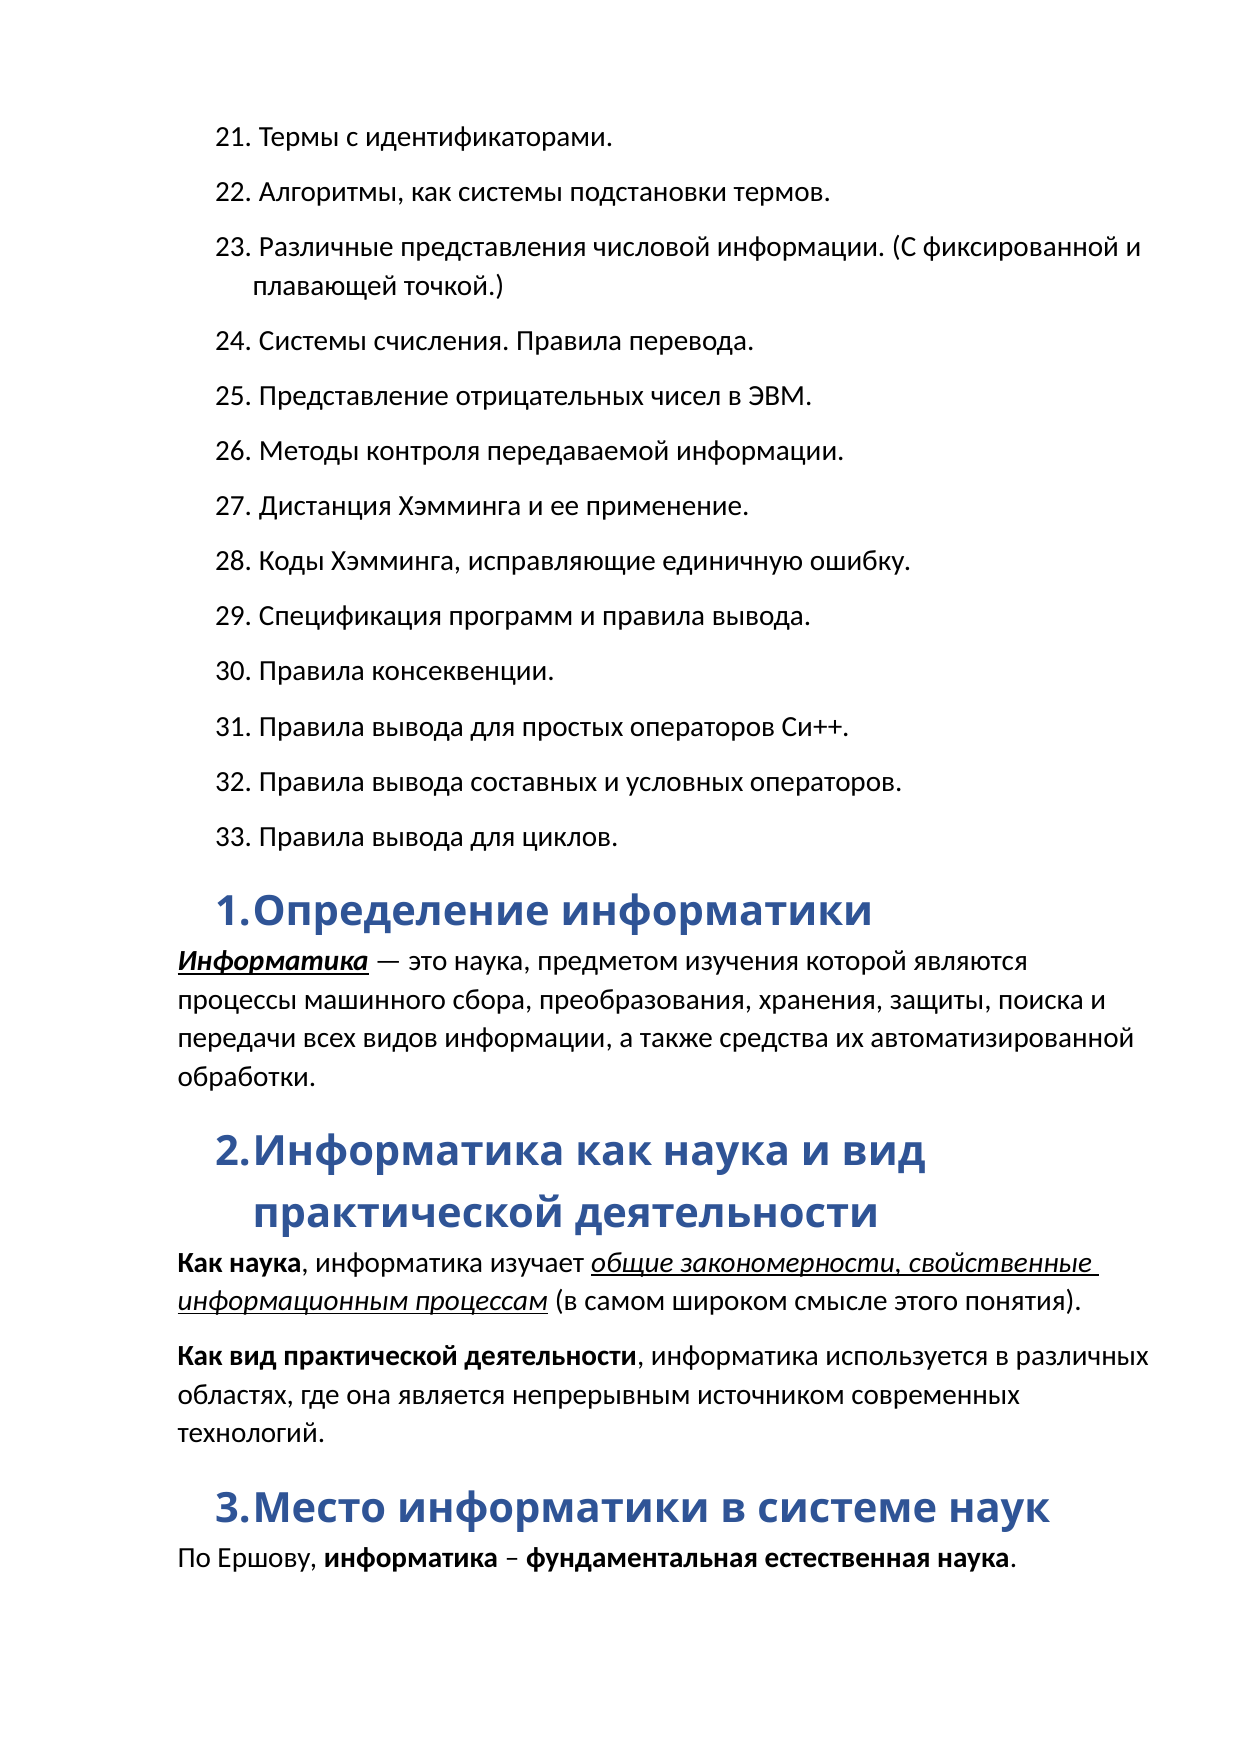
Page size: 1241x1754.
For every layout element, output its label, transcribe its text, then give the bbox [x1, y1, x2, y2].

list Правила вывода для циклов. [215, 818, 1152, 853]
list Коды Хэмминга, исправляющие единичную ошибку. [215, 542, 1152, 578]
subtitle Место информатики в системе наук [215, 1478, 1152, 1534]
subtitle Информатика как наука и вид практической деятельности [215, 1121, 1152, 1239]
list Спецификация программ и правила вывода. [215, 597, 1152, 633]
text Как вид практической деятельности, информатика используется в различных областях, где она является непрерывным источником современных технологий. [177, 1337, 1152, 1450]
text Информатика — это наука, предметом изучения которой являются процессы машинного сбора, преобразования, хранения, защиты, поиска и передачи всех видов информации, а также средства их автоматизированной обработки. [177, 942, 1152, 1093]
text По Ершову, информатика – фундаментальная естественная наука. [177, 1539, 1152, 1574]
list Термы с идентификаторами. [215, 118, 1152, 154]
list Правила консеквенции. [215, 652, 1152, 688]
list Представление отрицательных чисел в ЭВМ. [215, 377, 1152, 413]
subtitle Определение информатики [215, 881, 1152, 938]
list Дистанция Хэмминга и ее применение. [215, 487, 1152, 523]
list Методы контроля передаваемой информации. [215, 432, 1152, 468]
list Правила вывода составных и условных операторов. [215, 763, 1152, 798]
list Системы счисления. Правила перевода. [215, 322, 1152, 357]
list Алгоритмы, как системы подстановки термов. [215, 173, 1152, 209]
list Различные представления числовой информации. (С фиксированной и плавающей точкой.) [215, 228, 1152, 302]
list Правила вывода для простых операторов Си++. [215, 708, 1152, 743]
text Как наука, информатика изучает общие закономерности, свойственные информационным процессам (в самом широком смысле этого понятия). [177, 1244, 1152, 1318]
